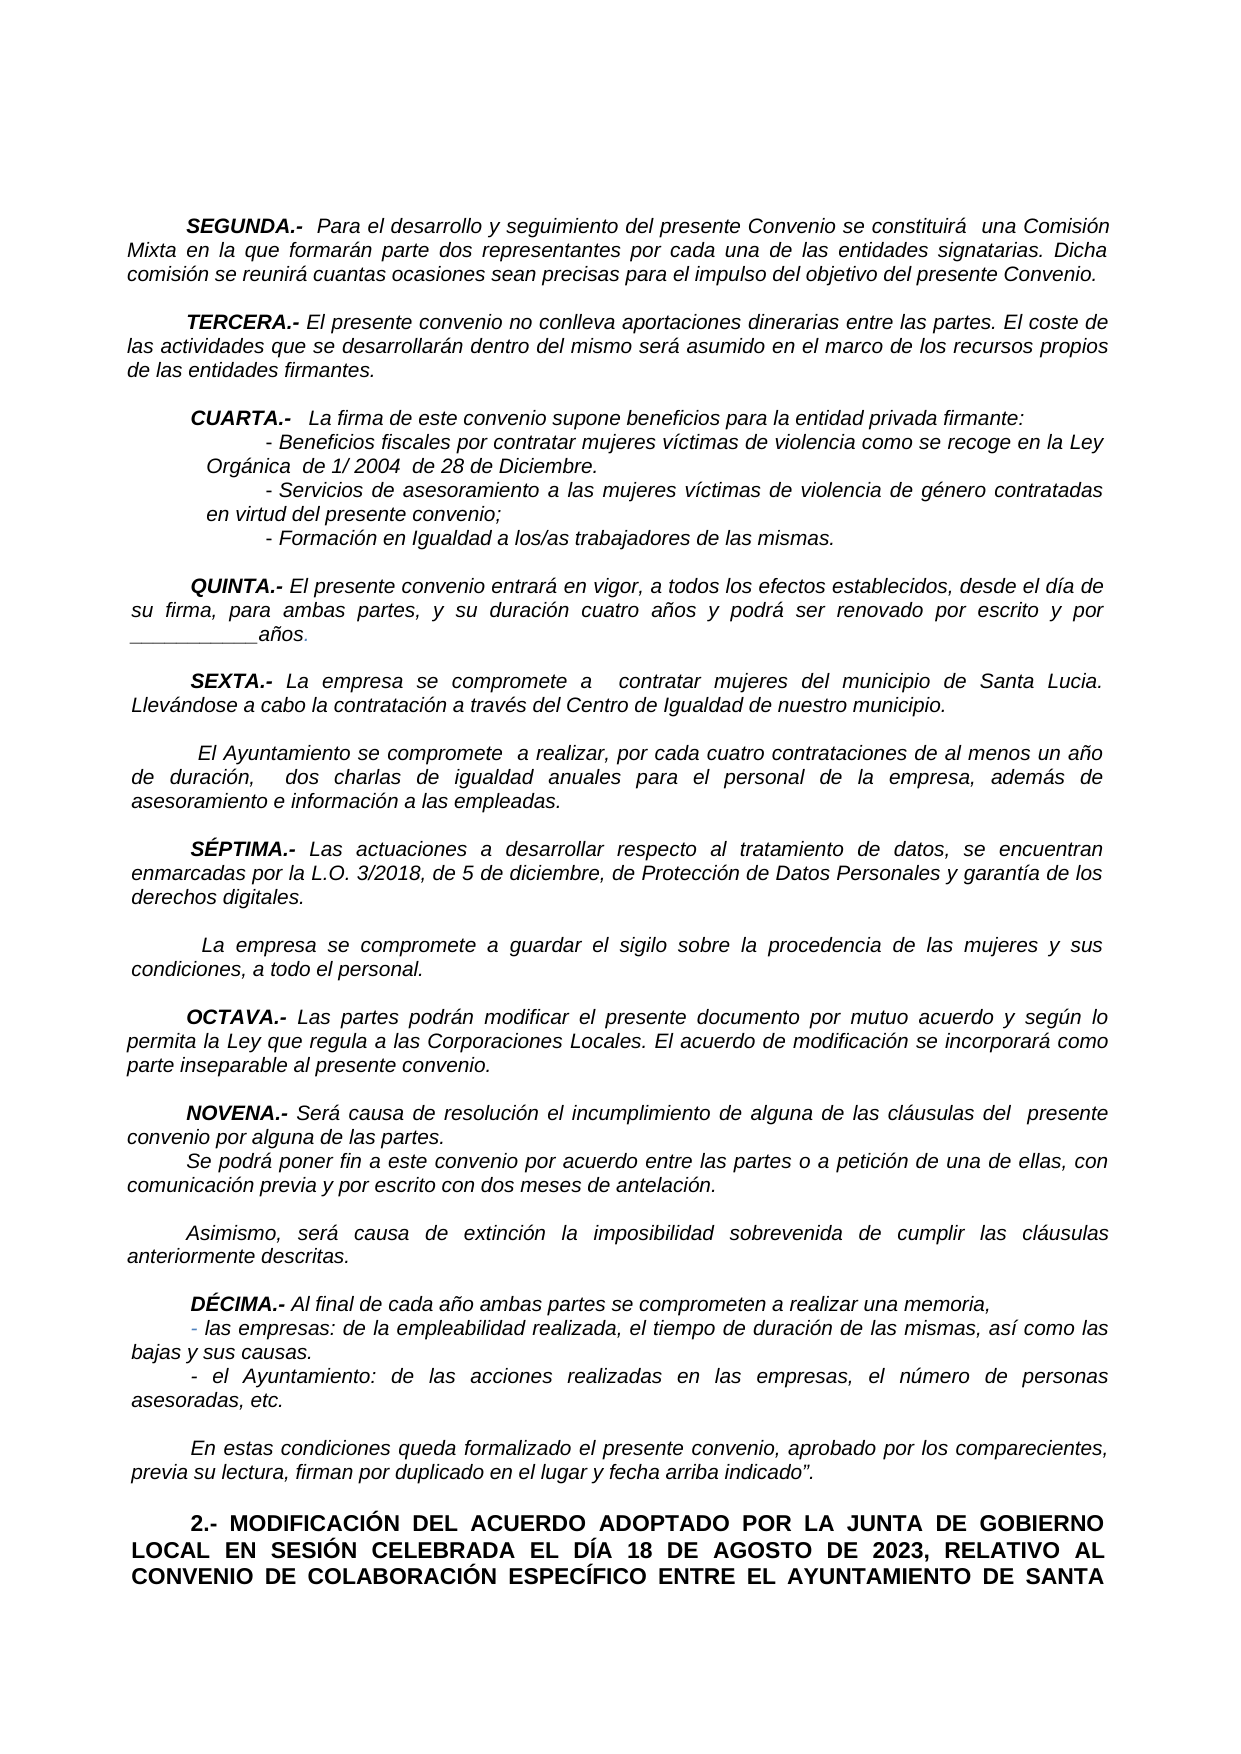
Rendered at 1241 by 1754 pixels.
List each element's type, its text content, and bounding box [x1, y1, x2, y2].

text SÉPTIMA.- Las actuaciones a desarrollar respecto al tratamiento de datos, se encuentran enmarcadas por la L.O. 3/2018, de 5 de diciembre, de Protección de Datos Personales y garantía de los derechos digitales. [131, 837, 1105, 909]
text DÉCIMA.- Al final de cada año ambas partes se comprometen a realizar una memoria, [131, 1292, 1110, 1316]
text Se podrá poner fin a este convenio por acuerdo entre las partes o a petición de una de ellas, con comunicación previa y por escrito con dos meses de antelación. [127, 1148, 1110, 1196]
text OCTAVA.- Las partes podrán modificar el presente documento por mutuo acuerdo y según lo permita la Ley que regula a las Corporaciones Locales. El acuerdo de modificación se incorporará como parte inseparable al presente convenio. [127, 1005, 1110, 1077]
list Formación en Igualdad a los/as trabajadores de las mismas. [206, 526, 1105, 549]
text NOVENA.- Será causa de resolución el incumplimiento de alguna de las cláusulas del presente convenio por alguna de las partes. [127, 1101, 1110, 1148]
text 2.- MODIFICACIÓN DEL ACUERDO ADOPTADO POR LA JUNTA DE GOBIERNO LOCAL EN SESIÓN CELEBRADA EL DÍA 18 DE AGOSTO DE 2023, RELATIVO AL CONVENIO DE COLABORACIÓN ESPECÍFICO ENTRE EL AYUNTAMIENTO DE SANTA [131, 1510, 1105, 1589]
text - las empresas: de la empleabilidad realizada, el tiempo de duración de las mismas, así como las bajas y sus causas. [131, 1316, 1110, 1364]
text QUINTA.- El presente convenio entrará en vigor, a todos los efectos establecidos, desde el día de su firma, para ambas partes, y su duración cuatro años y podrá ser renovado por escrito y por ___________años. [131, 573, 1105, 645]
text CUARTA.- La firma de este convenio supone beneficios para la entidad privada firmante: [131, 406, 1105, 430]
text Asimismo, será causa de extinción la imposibilidad sobrevenida de cumplir las cláusulas anteriormente descritas. [127, 1220, 1110, 1268]
text SEGUNDA.- Para el desarrollo y seguimiento del presente Convenio se constituirá una Comisión Mixta en la que formarán parte dos representantes por cada una de las entidades signatarias. Dicha comisión se reunirá cuantas ocasiones sean precisas para el impulso del objetivo del presente Convenio. [127, 214, 1110, 286]
text En estas condiciones queda formalizado el presente convenio, aprobado por los comparecientes, previa su lectura, firman por duplicado en el lugar y fecha arriba indicado”. [131, 1436, 1110, 1484]
text SEXTA.- La empresa se compromete a contratar mujeres del municipio de Santa Lucia. Llevándose a cabo la contratación a través del Centro de Igualdad de nuestro municipio. [131, 669, 1105, 717]
text - el Ayuntamiento: de las acciones realizadas en las empresas, el número de personas asesoradas, etc. [131, 1364, 1110, 1412]
list Servicios de asesoramiento a las mujeres víctimas de violencia de género contratadas en virtud del presente convenio; [206, 478, 1105, 526]
text La empresa se compromete a guardar el sigilo sobre la procedencia de las mujeres y sus condiciones, a todo el personal. [131, 933, 1105, 981]
text El Ayuntamiento se compromete a realizar, por cada cuatro contrataciones de al menos un año de duración, dos charlas de igualdad anuales para el personal de la empresa, además de asesoramiento e información a las empleadas. [131, 741, 1105, 813]
list Beneficios fiscales por contratar mujeres víctimas de violencia como se recoge en la Ley Orgánica de 1/ 2004 de 28 de Diciembre. [206, 430, 1105, 478]
text TERCERA.- El presente convenio no conlleva aportaciones dinerarias entre las partes. El coste de las actividades que se desarrollarán dentro del mismo será asumido en el marco de los recursos propios de las entidades firmantes. [127, 310, 1110, 382]
